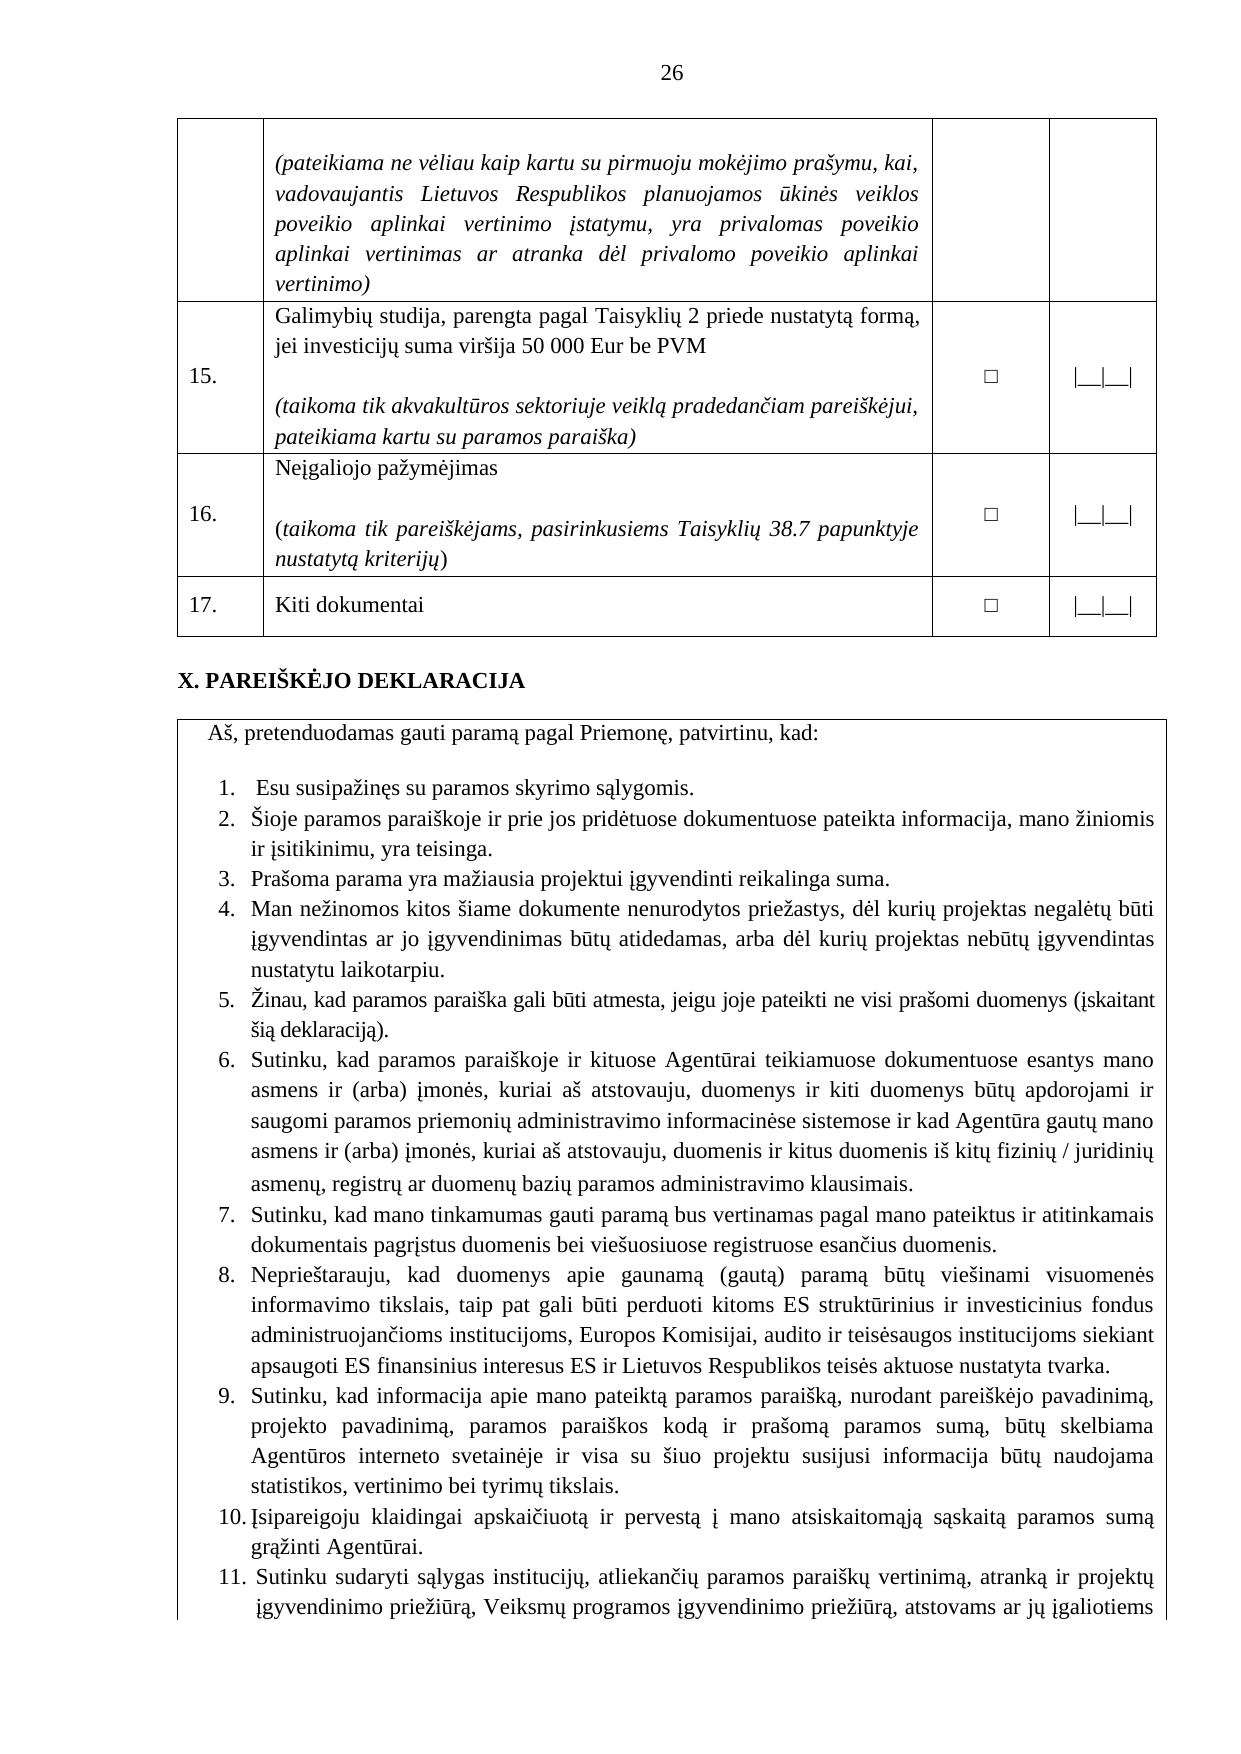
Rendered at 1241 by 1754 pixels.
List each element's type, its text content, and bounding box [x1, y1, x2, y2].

table_cell 16. [178, 454, 263, 576]
table_cell |__|__| [1050, 454, 1156, 576]
table_cell (pateikiama ne vėliau kaip kartu su pirmuoju mokėjimo prašymu, kai, vadovaujantis Lietuvos Respublikos planuojamos ūkinės veiklos poveikio aplinkai vertinimo įstatymu, yra privalomas poveikio aplinkai vertinimas ar atranka dėl privalomo poveikio aplinkai vertinimo) [264, 119, 932, 301]
table_cell □ [933, 454, 1049, 576]
table_cell Galimybių studija, parengta pagal Taisyklių 2 priede nustatytą formą, jei investicijų suma viršija 50 000 Eur be PVM (taikoma tik akvakultūros sektoriuje veiklą pradedančiam pareiškėjui, pateikiama kartu su paramos paraiška) [264, 302, 932, 453]
table_cell 15. [178, 302, 263, 453]
table_cell Kiti dokumentai [264, 577, 932, 636]
table_cell [933, 119, 1049, 301]
table_cell [178, 119, 263, 301]
table_cell Neįgaliojo pažymėjimas (taikoma tik pareiškėjams, pasirinkusiems Taisyklių 38.7 papunktyje nustatytą kriterijų) [264, 454, 932, 576]
table_cell 17. [178, 577, 263, 636]
table_cell □ [933, 577, 1049, 636]
text X. PAREIŠKĖJO DEKLARACIJA [177, 667, 1167, 693]
table_header Aš, pretenduodamas gauti paramą pagal Priemonę, patvirtinu, kad: 1. Esu susipažinęs su paramos skyrimo sąlygomis. 2. Šioje paramos paraiškoje ir prie jos pridėtuose dokumentuose pateikta informacija, mano žiniomis ir įsitikinimu, yra teisinga. 3. Prašoma parama yra mažiausia projektui įgyvendinti reikalinga suma. 4. Man nežinomos kitos šiame dokumente nenurodytos priežastys, dėl kurių projektas negalėtų būti įgyvendintas ar jo įgyvendinimas būtų atidedamas, arba dėl kurių projektas nebūtų įgyvendintas nustatytu laikotarpiu. 5. Žinau, kad paramos paraiška gali būti atmesta, jeigu joje pateikti ne visi prašomi duomenys (įskaitant šią deklaraciją). 6. Sutinku, kad paramos paraiškoje ir kituose Agentūrai teikiamuose dokumentuose esantys mano asmens ir (arba) įmonės, kuriai aš atstovauju, duomenys ir kiti duomenys būtų apdorojami ir saugomi paramos priemonių administravimo informacinėse sistemose ir kad Agentūra gautų mano asmens ir (arba) įmonės, kuriai aš atstovauju, duomenis ir kitus duomenis iš kitų fizinių / juridinių asmenų, registrų ar duomenų bazių paramos administravimo klausimais. 7. Sutinku, kad mano tinkamumas gauti paramą bus vertinamas pagal mano pateiktus ir atitinkamais dokumentais pagrįstus duomenis bei viešuosiuose registruose esančius duomenis. 8. Neprieštarauju, kad duomenys apie gaunamą (gautą) paramą būtų viešinami visuomenės informavimo tikslais, taip pat gali būti perduoti kitoms ES struktūrinius ir investicinius fondus administruojančioms institucijoms, Europos Komisijai, audito ir teisėsaugos institucijoms siekiant apsaugoti ES finansinius interesus ES ir Lietuvos Respublikos teisės aktuose nustatyta tvarka. 9. Sutinku, kad informacija apie mano pateiktą paramos paraišką, nurodant pareiškėjo pavadinimą, projekto pavadinimą, paramos paraiškos kodą ir prašomą paramos sumą, būtų skelbiama Agentūros interneto svetainėje ir visa su šiuo projektu susijusi informacija būtų naudojama statistikos, vertinimo bei tyrimų tikslais. 10. Įsipareigoju klaidingai apskaičiuotą ir pervestą į mano atsiskaitomąją sąskaitą paramos sumą grąžinti Agentūrai. 11. Sutinku sudaryti sąlygas institucijų, atliekančių paramos paraiškų vertinimą, atranką ir projektų įgyvendinimo priežiūrą, Veiksmų programos įgyvendinimo priežiūrą, atstovams ar jų įgaliotiems [178, 720, 1166, 1620]
table_cell [1050, 119, 1156, 301]
table_cell □ [933, 302, 1049, 453]
table_cell |__|__| [1050, 577, 1156, 636]
table_cell |__|__| [1050, 302, 1156, 453]
